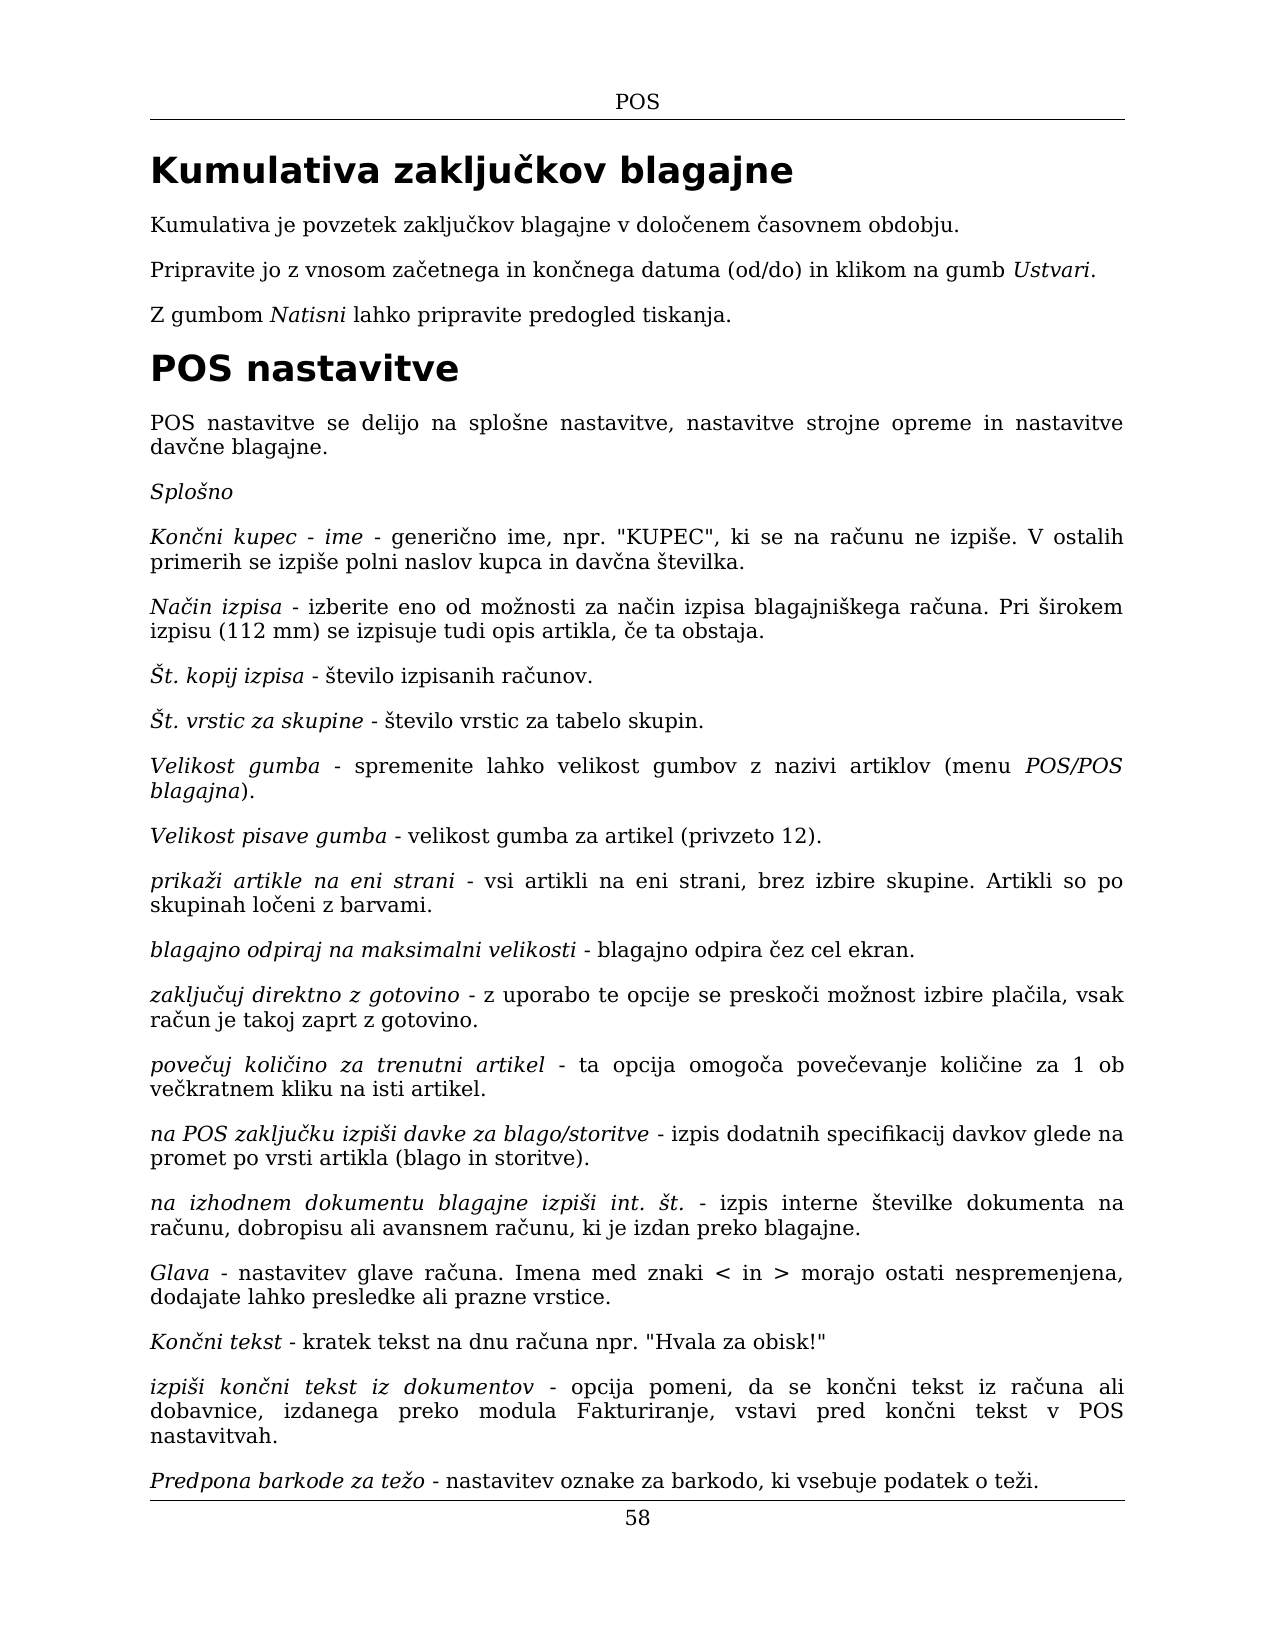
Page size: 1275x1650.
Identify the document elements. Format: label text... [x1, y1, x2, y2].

text Glava - nastavitev glave računa. Imena med znaki < in > morajo ostati nespremenjena, dodajate lahko presledke ali prazne vrstice. [150, 1261, 1125, 1309]
text prikaži artikle na eni strani - vsi artikli na eni strani, brez izbire skupine. Artikli so po skupinah ločeni z barvami. [150, 869, 1125, 917]
text Splošno [150, 480, 1125, 504]
text na izhodnem dokumentu blagajne izpiši int. št. - izpis interne številke dokumenta na računu, dobropisu ali avansnem računu, ki je izdan preko blagajne. [150, 1191, 1125, 1240]
text blagajno odpiraj na maksimalni velikosti - blagajno odpira čez cel ekran. [150, 938, 1125, 962]
text Kumulativa zaključkov blagajne [150, 150, 1125, 192]
text POS nastavitve se delijo na splošne nastavitve, nastavitve strojne opreme in nastavitve davčne blagajne. [150, 411, 1125, 459]
text Kumulativa je povzetek zaključkov blagajne v določenem časovnem obdobju. [150, 213, 1125, 237]
text Z gumbom Natisni lahko pripravite predogled tiskanja. [150, 303, 1125, 327]
text Končni kupec - ime - generično ime, npr. "KUPEC", ki se na računu ne izpiše. V ostalih primerih se izpiše polni naslov kupca in davčna številka. [150, 525, 1125, 574]
text na POS zaključku izpiši davke za blago/storitve - izpis dodatnih specifikacij davkov glede na promet po vrsti artikla (blago in storitve). [150, 1122, 1125, 1171]
text Pripravite jo z vnosom začetnega in končnega datuma (od/do) in klikom na gumb Ustvari. [150, 258, 1125, 282]
text zaključuj direktno z gotovino - z uporabo te opcije se preskoči možnost izbire plačila, vsak račun je takoj zaprt z gotovino. [150, 983, 1125, 1032]
text izpiši končni tekst iz dokumentov - opcija pomeni, da se končni tekst iz računa ali dobavnice, izdanega preko modula Fakturiranje, vstavi pred končni tekst v POS nastavitvah. [150, 1375, 1125, 1448]
text Št. kopij izpisa - število izpisanih računov. [150, 664, 1125, 688]
text Velikost pisave gumba - velikost gumba za artikel (privzeto 12). [150, 824, 1125, 848]
text POS nastavitve [150, 348, 1125, 390]
text Predpona barkode za težo - nastavitev oznake za barkodo, ki vsebuje podatek o teži. [150, 1469, 1125, 1493]
text povečuj količino za trenutni artikel - ta opcija omogoča povečevanje količine za 1 ob večkratnem kliku na isti artikel. [150, 1053, 1125, 1101]
text Način izpisa - izberite eno od možnosti za način izpisa blagajniškega računa. Pri širokem izpisu (112 mm) se izpisuje tudi opis artikla, če ta obstaja. [150, 595, 1125, 643]
text Št. vrstic za skupine - število vrstic za tabelo skupin. [150, 709, 1125, 733]
text Končni tekst - kratek tekst na dnu računa npr. "Hvala za obisk!" [150, 1330, 1125, 1354]
text Velikost gumba - spremenite lahko velikost gumbov z nazivi artiklov (menu POS/POS blagajna). [150, 754, 1125, 803]
